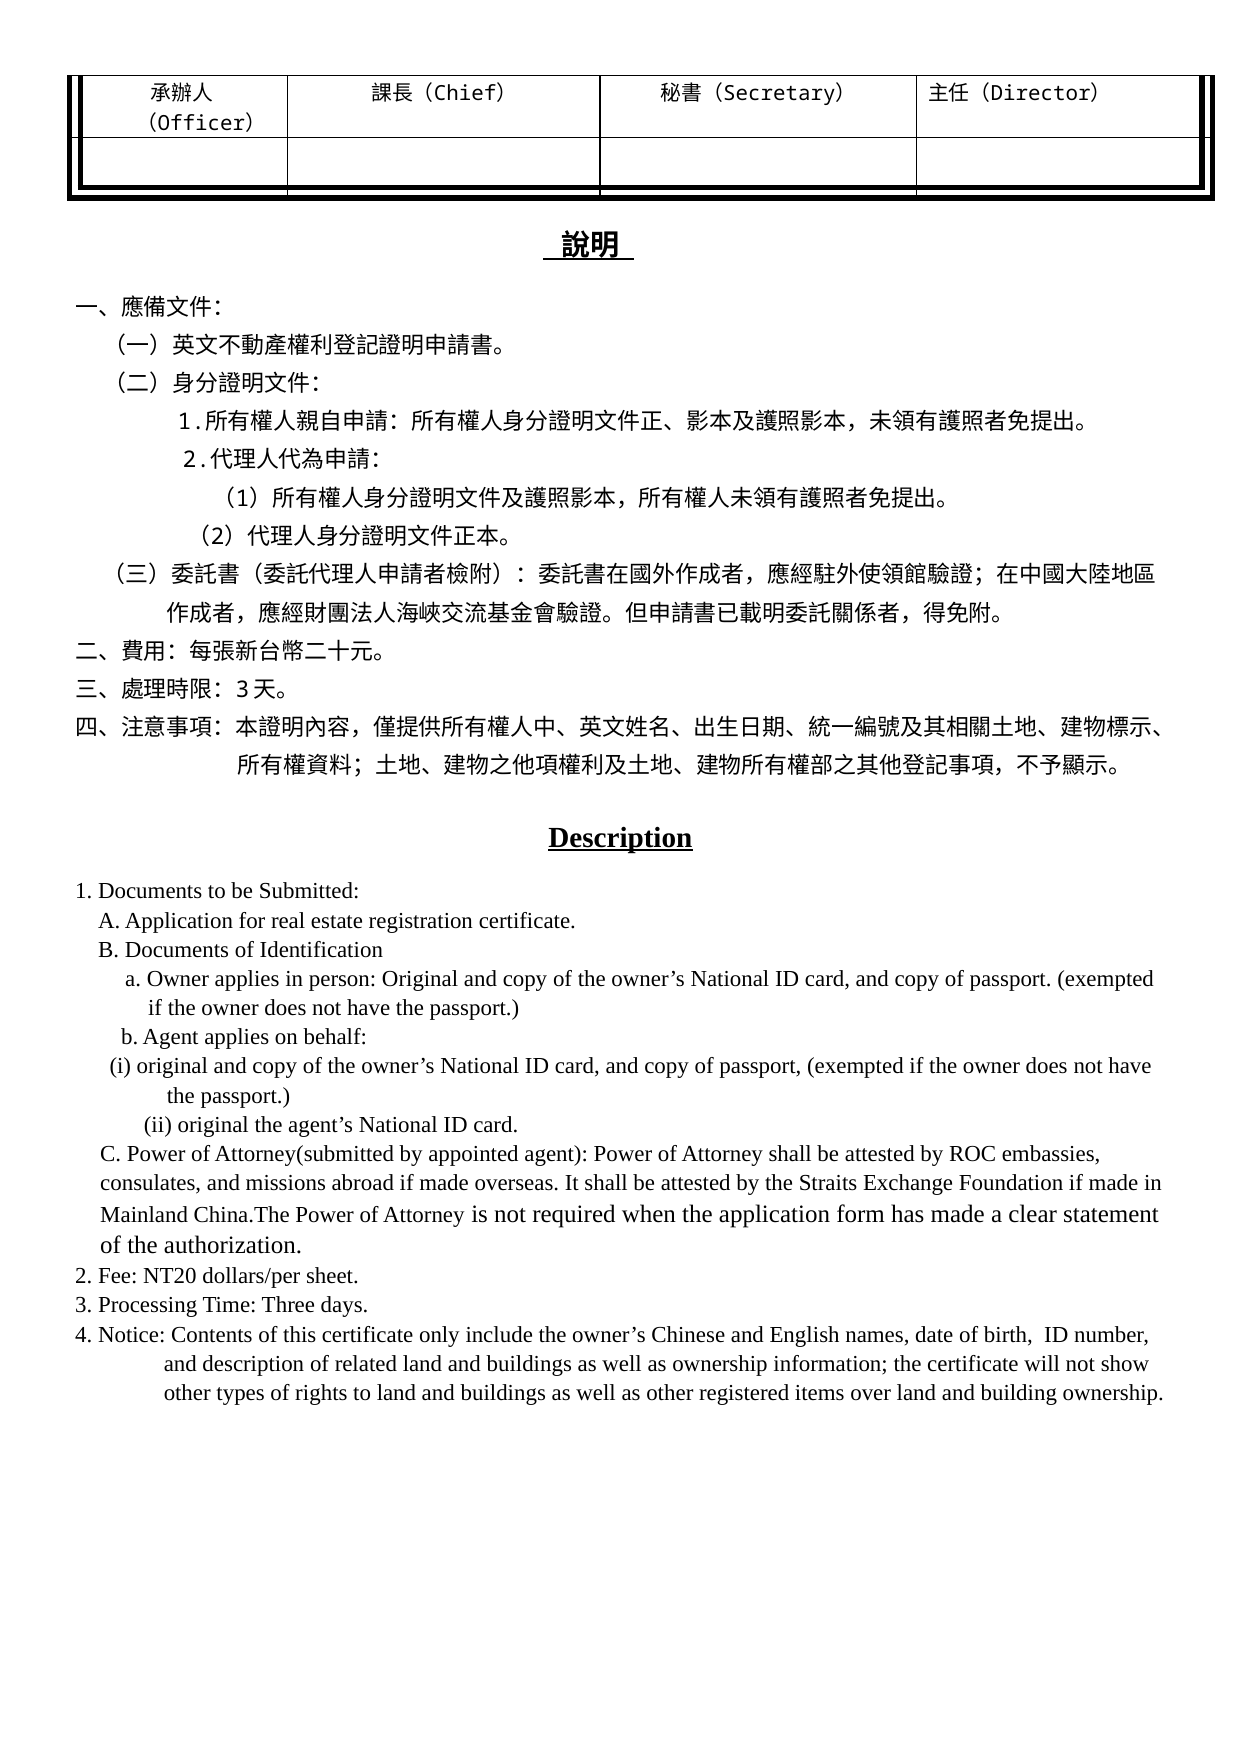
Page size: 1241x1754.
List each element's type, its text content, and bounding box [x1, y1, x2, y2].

table_cell [83, 138, 287, 185]
text A. Application for real estate registration certificate. [75, 908, 1165, 933]
text 1. Documents to be Submitted: [75, 878, 1165, 904]
table_cell 秘書（Secretary） [601, 76, 916, 137]
text 3. Processing Time: Three days. [75, 1292, 1165, 1318]
text （二）身分證明文件： [104, 365, 1165, 398]
text 2. Fee: NT20 dollars/per sheet. [75, 1263, 1165, 1289]
text (i) original and copy of the owner’s National ID card, and copy of passport, (exempted if the owner does not have the passport.) [75, 1053, 1165, 1108]
table_cell [917, 138, 1199, 185]
text 1.所有權人親自申請：所有權人身分證明文件正、影本及護照影本，未領有護照者免提出。 [177, 403, 1165, 436]
text 二、費用：每張新台幣二十元。 [75, 633, 1165, 666]
text （三）委託書（委託代理人申請者檢附）：委託書在國外作成者，應經駐外使領館驗證；在中國大陸地區作成者，應經財團法人海峽交流基金會驗證。但申請書已載明委託關係者，得免附。 [75, 556, 1165, 628]
text Description [75, 821, 1165, 853]
text 說明 [0, 221, 1165, 264]
text 四、注意事項：本證明內容，僅提供所有權人中、英文姓名、出生日期、統一編號及其相關土地、建物標示、所有權資料；土地、建物之他項權利及土地、建物所有權部之其他登記事項，不予顯示。 [75, 709, 1165, 780]
text b. Agent applies on behalf: [75, 1024, 1165, 1050]
text （一）英文不動產權利登記證明申請書。 [104, 327, 1165, 360]
text C. Power of Attorney(submitted by appointed agent): Power of Attorney shall be attested by ROC embassies, consulates, and missions abroad if made overseas. It shall be attested by the Straits Exchange Foundation if made in Mainland China.The Power of Attorney is not required when the application form has made a clear statement of the authorization. [100, 1141, 1165, 1259]
text 2.代理人代為申請： [155, 441, 1165, 475]
table_cell 承辦人（Officer） [83, 76, 287, 137]
table_cell 主任（Director） [917, 76, 1199, 137]
text （2）代理人身分證明文件正本。 [187, 518, 1165, 551]
text （1）所有權人身分證明文件及護照影本，所有權人未領有護照者免提出。 [75, 480, 1165, 513]
table_cell [288, 138, 599, 185]
text (ii) original the agent’s National ID card. [75, 1112, 1165, 1137]
table_cell [601, 138, 916, 185]
text 4. Notice: Contents of this certificate only include the owner’s Chinese and English names, date of birth, ID number, and description of related land and buildings as well as ownership information; the certificate will not show other types of rights to land and buildings as well as other registered items over land and building ownership. [75, 1322, 1165, 1405]
text 三、處理時限：3天。 [75, 671, 1165, 704]
text B. Documents of Identification [75, 937, 1165, 962]
table_cell 課長（Chief） [288, 76, 599, 137]
text a. Owner applies in person: Original and copy of the owner’s National ID card, and copy of passport. (exempted if the owner does not have the passport.) [125, 966, 1165, 1021]
text 一、應備文件： [75, 289, 1165, 322]
